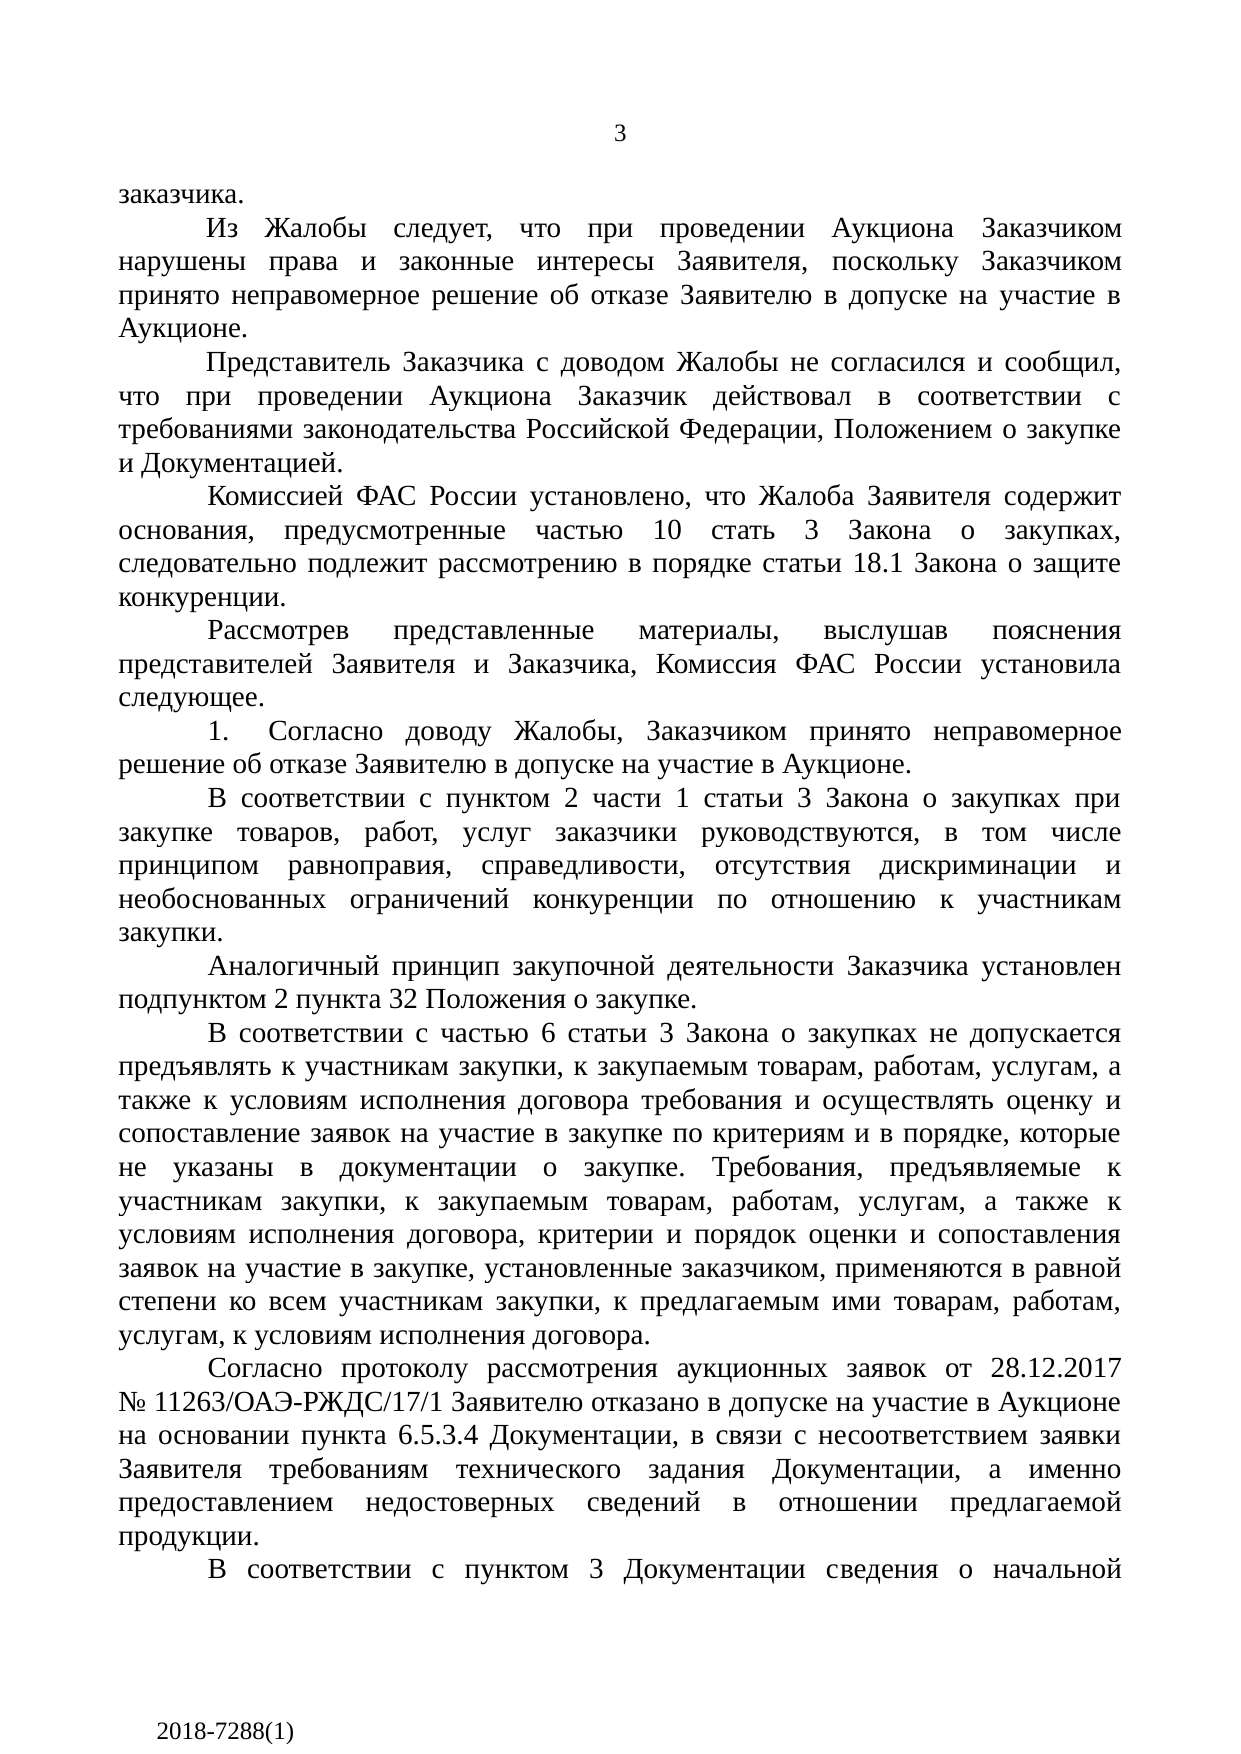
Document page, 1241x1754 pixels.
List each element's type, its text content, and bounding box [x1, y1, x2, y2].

text заказчика. [118, 176, 1122, 210]
text Аналогичный принцип закупочной деятельности Заказчика установлен подпунктом 2 пункта 32 Положения о закупке. [118, 948, 1122, 1015]
text Из Жалобы следует, что при проведении Аукциона Заказчиком нарушены права и законные интересы Заявителя, поскольку Заказчиком принято неправомерное решение об отказе Заявителю в допуске на участие в Аукционе. [118, 210, 1122, 344]
text Представитель Заказчика с доводом Жалобы не согласился и сообщил, что при проведении Аукциона Заказчик действовал в соответствии с требованиями законодательства Российской Федерации, Положением о закупке и Документацией. [118, 344, 1122, 478]
text В соответствии с частью 6 статьи 3 Закона о закупках не допускается предъявлять к участникам закупки, к закупаемым товарам, работам, услугам, а также к условиям исполнения договора требования и осуществлять оценку и сопоставление заявок на участие в закупке по критериям и в порядке, которые не указаны в документации о закупке. Требования, предъявляемые к участникам закупки, к закупаемым товарам, работам, услугам, а также к условиям исполнения договора, критерии и порядок оценки и сопоставления заявок на участие в закупке, установленные заказчиком, применяются в равной степени ко всем участникам закупки, к предлагаемым ими товарам, работам, услугам, к условиям исполнения договора. [118, 1015, 1122, 1350]
list Согласно доводу Жалобы, Заказчиком принято неправомерное решение об отказе Заявителю в допуске на участие в Аукционе. [118, 713, 1122, 780]
text Комиссией ФАС России установлено, что Жалоба Заявителя содержит основания, предусмотренные частью 10 стать 3 Закона о закупках, следовательно подлежит рассмотрению в порядке статьи 18.1 Закона о защите конкуренции. [118, 478, 1122, 612]
text Рассмотрев представленные материалы, выслушав пояснения представителей Заявителя и Заказчика, Комиссия ФАС России установила следующее. [118, 612, 1122, 713]
text В соответствии с пунктом 3 Документации сведения о начальной [118, 1552, 1122, 1585]
text Согласно протоколу рассмотрения аукционных заявок от 28.12.2017 № 11263/ОАЭ-РЖДС/17/1 Заявителю отказано в допуске на участие в Аукционе на основании пункта 6.5.3.4 Документации, в связи с несоответствием заявки Заявителя требованиям технического задания Документации, а именно предоставлением недостоверных сведений в отношении предлагаемой продукции. [118, 1350, 1122, 1552]
text В соответствии с пунктом 2 части 1 статьи 3 Закона о закупках при закупке товаров, работ, услуг заказчики руководствуются, в том числе принципом равноправия, справедливости, отсутствия дискриминации и необоснованных ограничений конкуренции по отношению к участникам закупки. [118, 780, 1122, 948]
